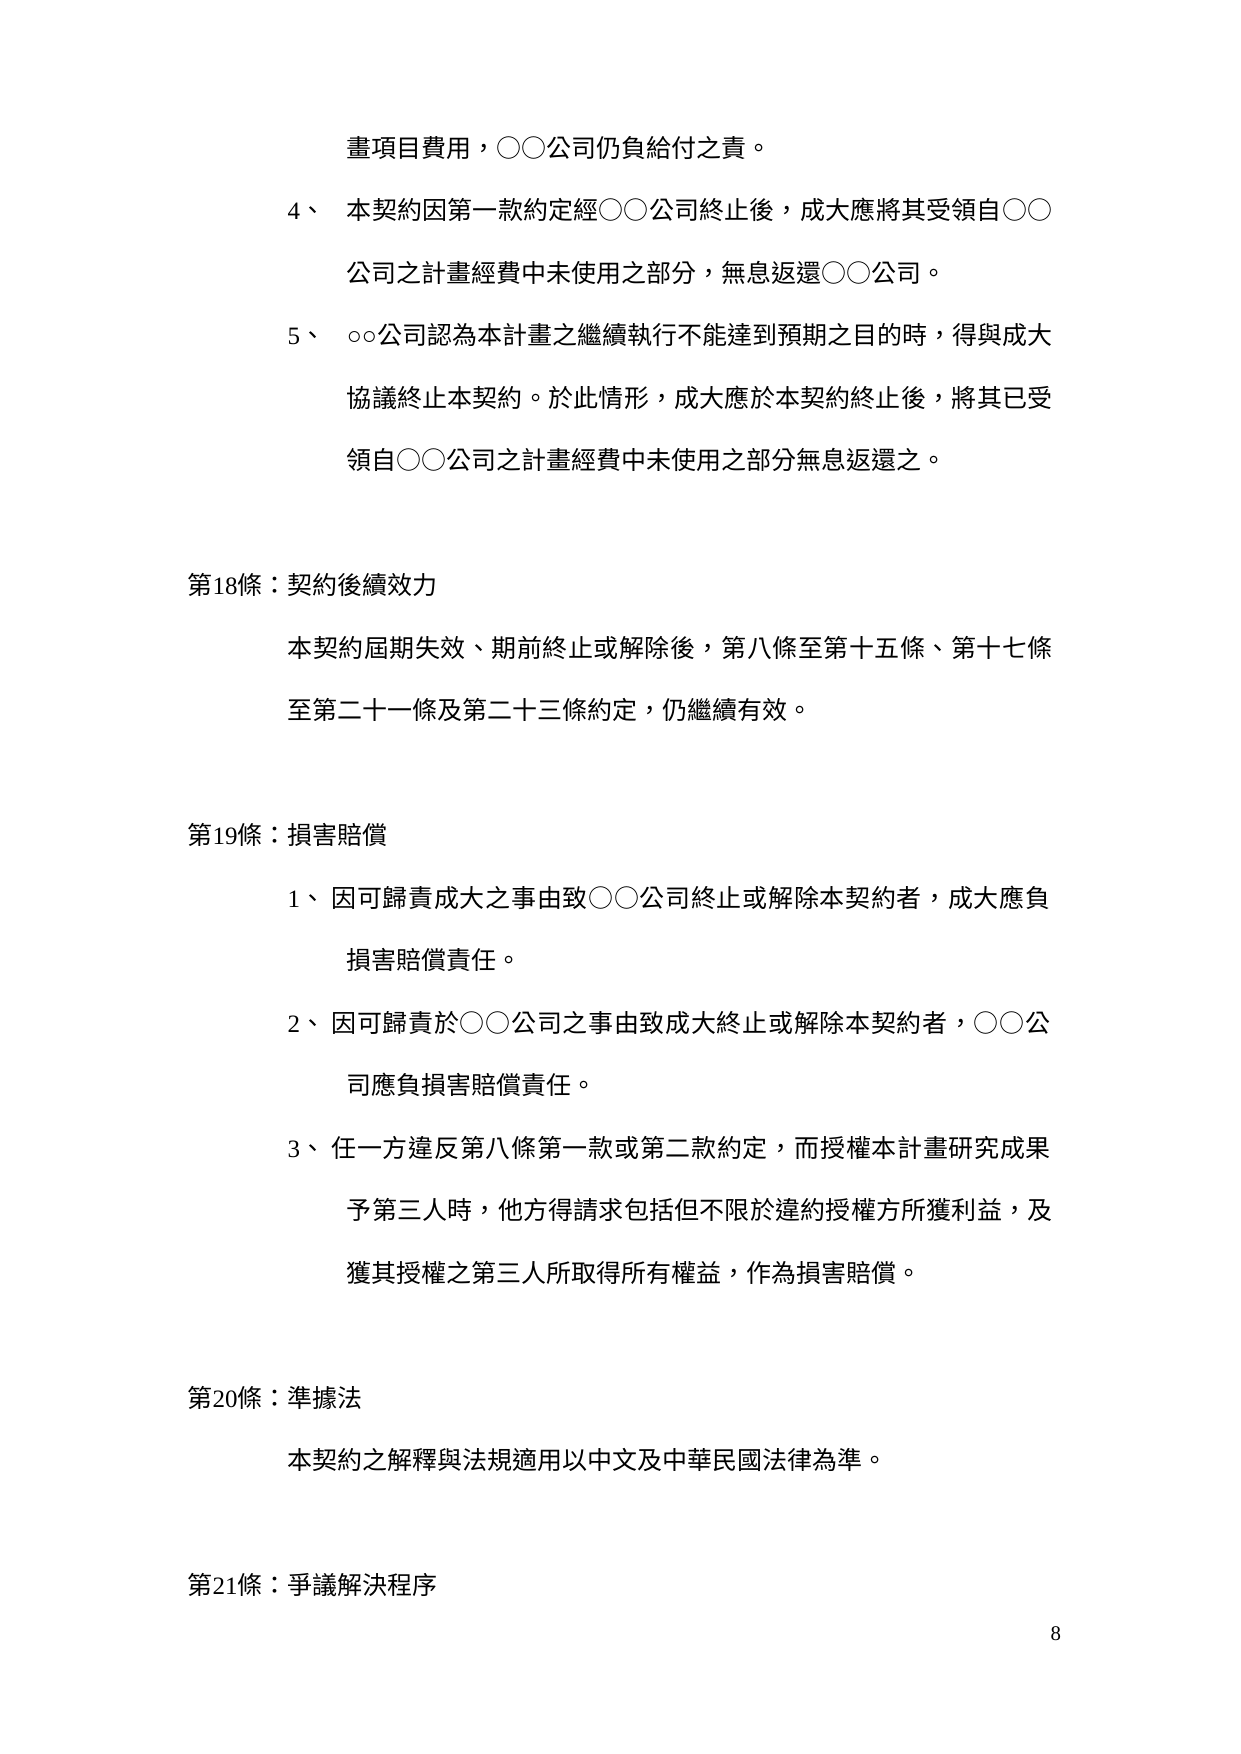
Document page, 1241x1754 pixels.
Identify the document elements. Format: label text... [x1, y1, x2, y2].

list ○○公司認為本計畫之繼續執行不能達到預期之目的時，得與成大協議終止本契約。於此情形，成大應於本契約終止後，將其已受領自○○公司之計畫經費中未使用之部分無息返還之。 [287, 292, 1053, 480]
list 契約後續效力 [187, 542, 1053, 605]
list 本契約因第一款約定經○○公司終止後，成大應將其受領自○○公司之計畫經費中未使用之部分，無息返還○○公司。 [287, 167, 1053, 292]
list 因可歸責於○○公司之事由致成大終止或解除本契約者，○○公司應負損害賠償責任。 [287, 980, 1053, 1105]
list 因可歸責成大之事由致○○公司終止或解除本契約者，成大應負損害賠償責任。 [287, 855, 1053, 980]
list 畫項目費用，○○公司仍負給付之責。 [287, 105, 1053, 167]
text 本契約屆期失效、期前終止或解除後，第八條至第十五條、第十七條至第二十一條及第二十三條約定，仍繼續有效。 [287, 605, 1053, 730]
list 爭議解決程序 [187, 1542, 1053, 1605]
list 任一方違反第八條第一款或第二款約定，而授權本計畫研究成果予第三人時，他方得請求包括但不限於違約授權方所獲利益，及獲其授權之第三人所取得所有權益，作為損害賠償。 [287, 1105, 1053, 1292]
list 準據法 [187, 1355, 1053, 1417]
text 本契約之解釋與法規適用以中文及中華民國法律為準。 [287, 1417, 1053, 1480]
list 損害賠償 [187, 792, 1053, 855]
